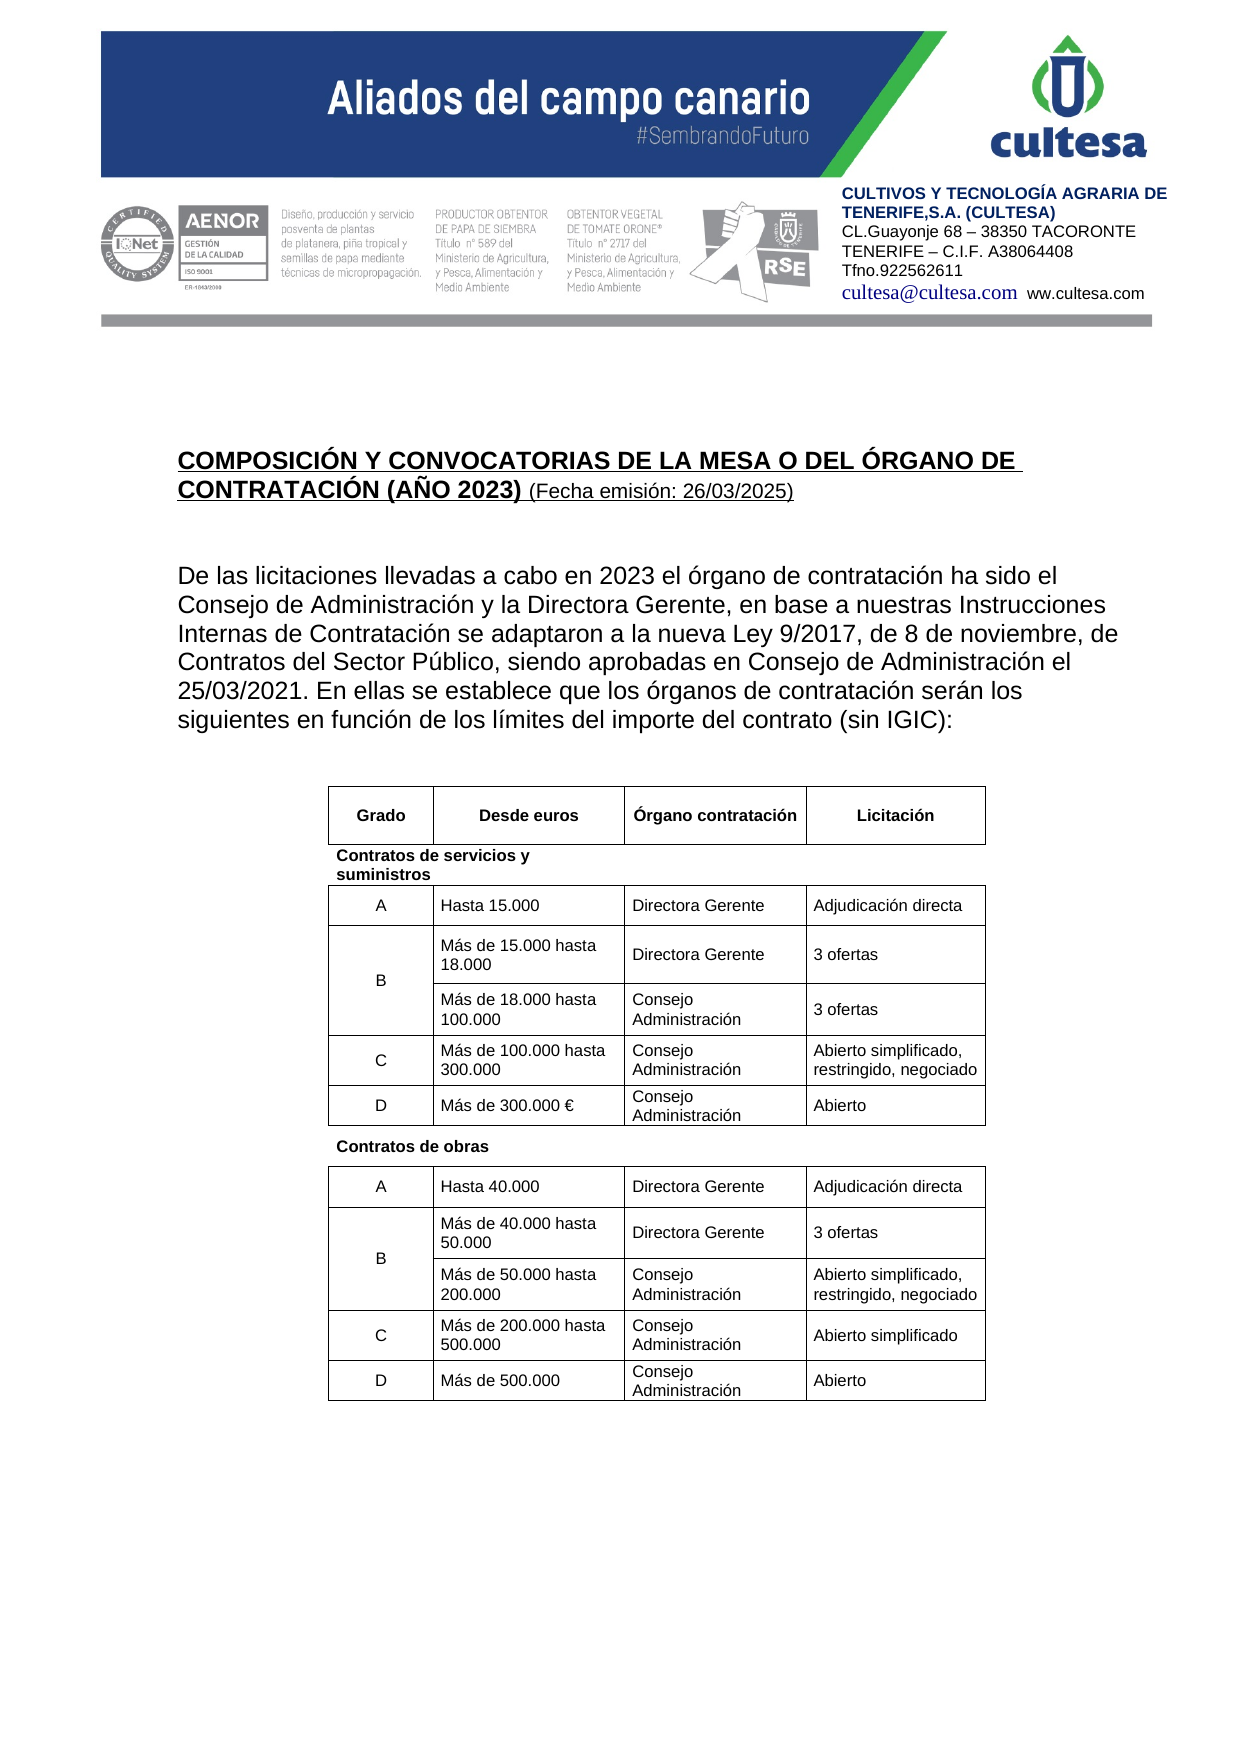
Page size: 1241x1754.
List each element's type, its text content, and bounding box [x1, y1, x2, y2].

table_cell B [329, 926, 433, 1035]
table_cell A [329, 886, 433, 925]
table_cell [806, 1126, 985, 1166]
table_cell Consejo Administración [625, 1086, 806, 1125]
table_cell Contratos de obras [329, 1126, 625, 1166]
table_cell Más de 50.000 hasta 200.000 [434, 1259, 624, 1310]
table_cell Abierto [807, 1086, 985, 1125]
table_cell Directora Gerente [625, 1208, 806, 1258]
table_cell Más de 18.000 hasta 100.000 [434, 984, 624, 1035]
table_cell Consejo Administración [625, 1311, 806, 1360]
table_cell Hasta 15.000 [434, 886, 624, 925]
table_cell D [329, 1086, 433, 1125]
table_cell Contratos de servicios y suministros [329, 845, 625, 885]
table_cell 3 ofertas [807, 926, 985, 983]
table_cell Más de 15.000 hasta 18.000 [434, 926, 624, 983]
table_cell Abierto simplificado [807, 1311, 985, 1360]
table_cell Consejo Administración [625, 1036, 806, 1085]
table_cell B [329, 1208, 433, 1310]
table_cell Adjudicación directa [807, 1167, 985, 1207]
table_header Desde euros [434, 787, 624, 844]
table_cell Consejo Administración [625, 1361, 806, 1400]
table_cell C [329, 1036, 433, 1085]
text COMPOSICIÓN Y CONVOCATORIAS DE LA MESA O DEL ÓRGANO DE CONTRATACIÓN (AÑO 2023) (Fecha emisión: 26/03/2025) [177, 446, 1137, 503]
table_cell C [329, 1311, 433, 1360]
table_cell Directora Gerente [625, 926, 806, 983]
table_header Licitación [807, 787, 985, 844]
table_cell Hasta 40.000 [434, 1167, 624, 1207]
table_cell Abierto [807, 1361, 985, 1400]
table_cell Abierto simplificado, restringido, negociado [807, 1036, 985, 1085]
table_cell Directora Gerente [625, 886, 806, 925]
table_cell Más de 100.000 hasta 300.000 [434, 1036, 624, 1085]
table_cell Adjudicación directa [807, 886, 985, 925]
table_cell Consejo Administración [625, 984, 806, 1035]
table_cell Más de 300.000 € [434, 1086, 624, 1125]
table_header Órgano contratación [625, 787, 806, 844]
table_cell 3 ofertas [807, 984, 985, 1035]
table_cell Consejo Administración [625, 1259, 806, 1310]
table_cell [625, 1126, 806, 1166]
table_header Grado [329, 787, 433, 844]
text De las licitaciones llevadas a cabo en 2023 el órgano de contratación ha sido el Consejo de Administración y la Directora Gerente, en base a nuestras Instrucciones Internas de Contratación se adaptaron a la nueva Ley 9/2017, de 8 de noviembre, de Contratos del Sector Público, siendo aprobadas en Consejo de Administración el 25/03/2021. En ellas se establece que los órganos de contratación serán los siguientes en función de los límites del importe del contrato (sin IGIC): [177, 561, 1137, 733]
table_cell Directora Gerente [625, 1167, 806, 1207]
table_cell D [329, 1361, 433, 1400]
table_cell [806, 845, 985, 885]
table_cell Abierto simplificado, restringido, negociado [807, 1259, 985, 1310]
table_cell [625, 845, 806, 885]
table_cell Más de 200.000 hasta 500.000 [434, 1311, 624, 1360]
table_cell Más de 500.000 [434, 1361, 624, 1400]
table_cell A [329, 1167, 433, 1207]
table_cell 3 ofertas [807, 1208, 985, 1258]
table_cell Más de 40.000 hasta 50.000 [434, 1208, 624, 1258]
